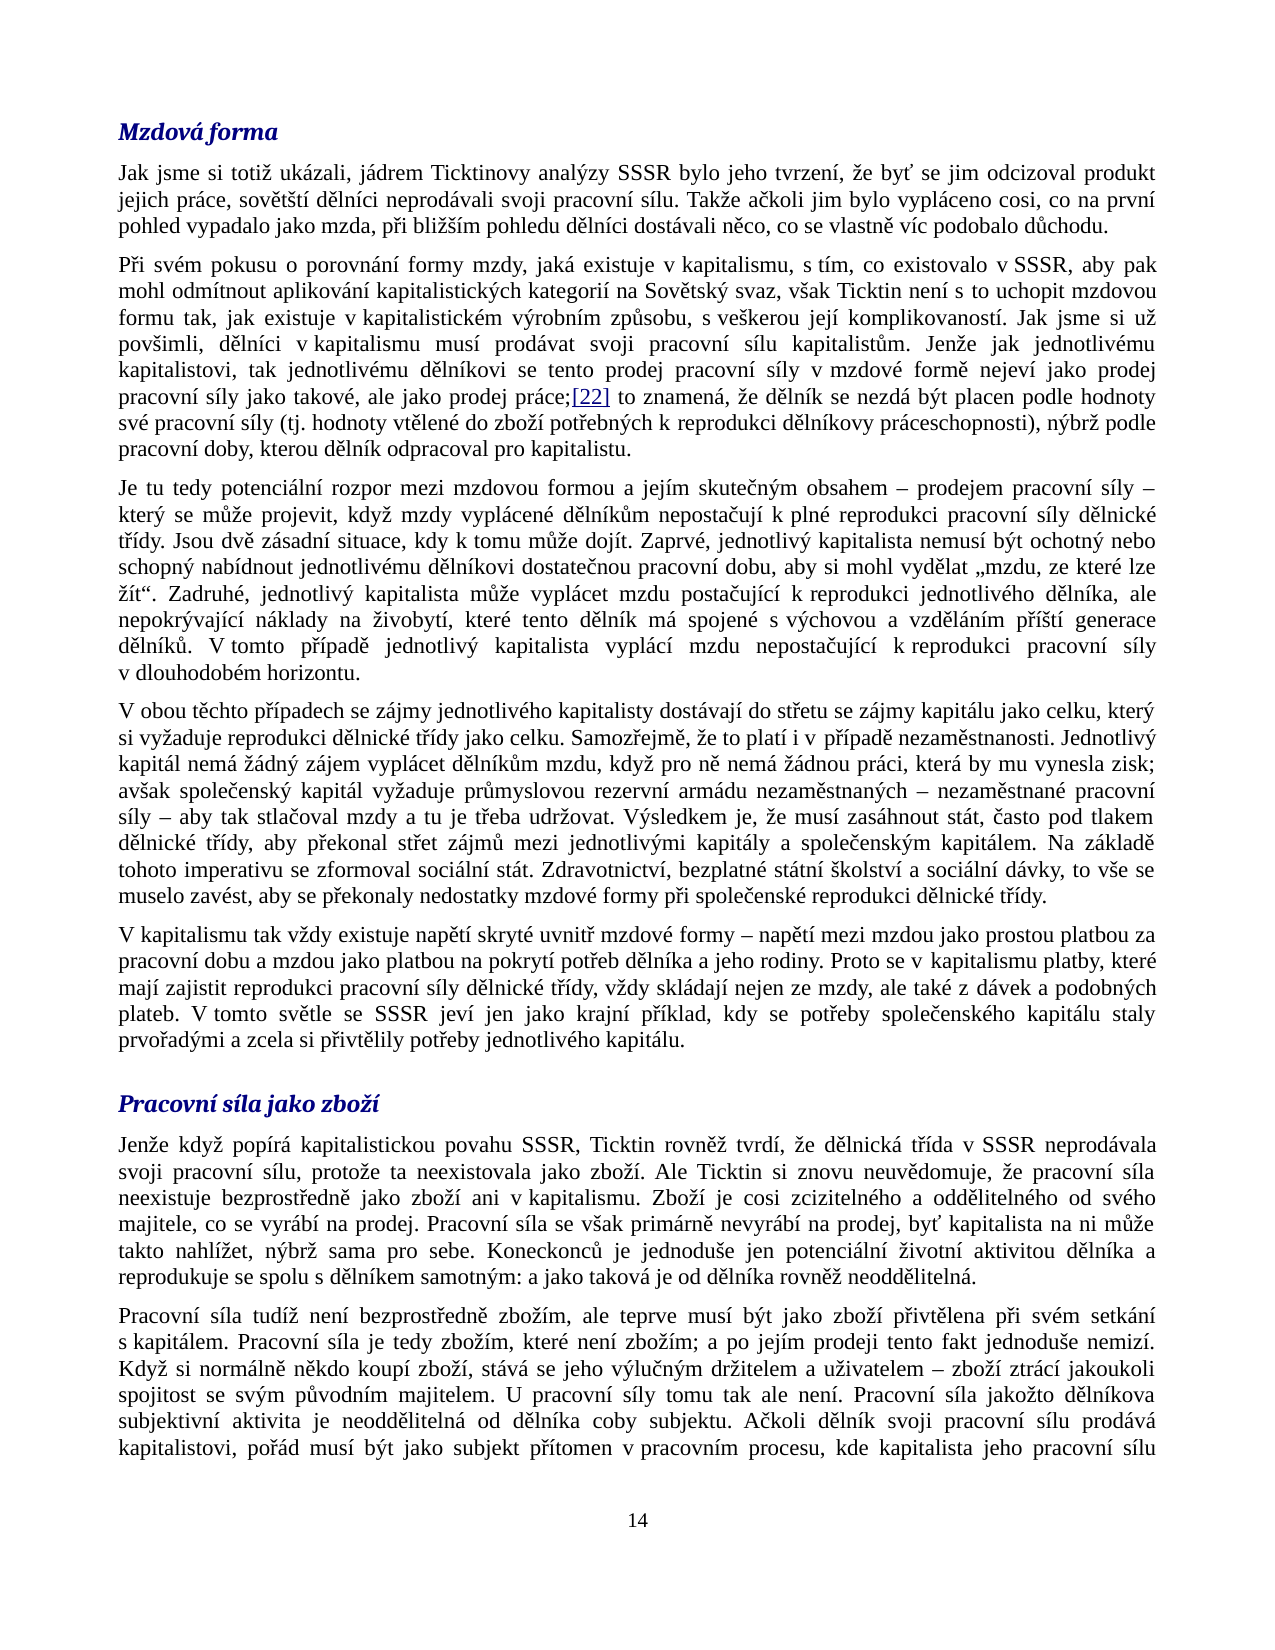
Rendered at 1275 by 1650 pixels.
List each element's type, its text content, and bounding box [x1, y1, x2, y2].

text Je tu tedy potenciální rozpor mezi mzdovou formou a jejím skutečným obsahem – prodejem pracovní síly – který se může projevit, když mzdy vyplácené dělníkům nepostačují k plné reprodukci pracovní síly dělnické třídy. Jsou dvě zásadní situace, kdy k tomu může dojít. Zaprvé, jednotlivý kapitalista nemusí být ochotný nebo schopný nabídnout jednotlivému dělníkovi dostatečnou pracovní dobu, aby si mohl vydělat „mzdu, ze které lze žít“. Zadruhé, jednotlivý kapitalista může vyplácet mzdu postačující k reprodukci jednotlivého dělníka, ale nepokrývající náklady na živobytí, které tento dělník má spojené s výchovou a vzděláním příští generace dělníků. V tomto případě jednotlivý kapitalista vyplácí mzdu nepostačující k reprodukci pracovní síly v dlouhodobém horizontu. [118, 474, 1157, 685]
subtitle Pracovní síla jako zboží [118, 1090, 1157, 1119]
text Jak jsme si totiž ukázali, jádrem Ticktinovy analýzy SSSR bylo jeho tvrzení, že byť se jim odcizoval produkt jejich práce, sovětští dělníci neprodávali svoji pracovní sílu. Takže ačkoli jim bylo vypláceno cosi, co na první pohled vypadalo jako mzda, při bližším pohledu dělníci dostávali něco, co se vlastně víc podobalo důchodu. [118, 159, 1157, 238]
text Při svém pokusu o porovnání formy mzdy, jaká existuje v kapitalismu, s tím, co existovalo v SSSR, aby pak mohl odmítnout aplikování kapitalistických kategorií na Sovětský svaz, však Ticktin není s to uchopit mzdovou formu tak, jak existuje v kapitalistickém výrobním způsobu, s veškerou její komplikovaností. Jak jsme si už povšimli, dělníci v kapitalismu musí prodávat svoji pracovní sílu kapitalistům. Jenže jak jednotlivému kapitalistovi, tak jednotlivému dělníkovi se tento prodej pracovní síly v mzdové formě nejeví jako prodej pracovní síly jako takové, ale jako prodej práce;[22] to znamená, že dělník se nezdá být placen podle hodnoty své pracovní síly (tj. hodnoty vtělené do zboží potřebných k reprodukci dělníkovy práceschopnosti), nýbrž podle pracovní doby, kterou dělník odpracoval pro kapitalistu. [118, 251, 1157, 462]
text V kapitalismu tak vždy existuje napětí skryté uvnitř mzdové formy – napětí mezi mzdou jako prostou platbou za pracovní dobu a mzdou jako platbou na pokrytí potřeb dělníka a jeho rodiny. Proto se v kapitalismu platby, které mají zajistit reprodukci pracovní síly dělnické třídy, vždy skládají nejen ze mzdy, ale také z dávek a podobných plateb. V tomto světle se SSSR jeví jen jako krajní příklad, kdy se potřeby společenského kapitálu staly prvořadými a zcela si přivtělily potřeby jednotlivého kapitálu. [118, 921, 1157, 1053]
text Jenže když popírá kapitalistickou povahu SSSR, Ticktin rovněž tvrdí, že dělnická třída v SSSR neprodávala svoji pracovní sílu, protože ta neexistovala jako zboží. Ale Ticktin si znovu neuvědomuje, že pracovní síla neexistuje bezprostředně jako zboží ani v kapitalismu. Zboží je cosi zcizitelného a oddělitelného od svého majitele, co se vyrábí na prodej. Pracovní síla se však primárně nevyrábí na prodej, byť kapitalista na ni může takto nahlížet, nýbrž sama pro sebe. Koneckonců je jednoduše jen potenciální životní aktivitou dělníka a reprodukuje se spolu s dělníkem samotným: a jako taková je od dělníka rovněž neoddělitelná. [118, 1131, 1157, 1289]
text Pracovní síla tudíž není bezprostředně zbožím, ale teprve musí být jako zboží přivtělena při svém setkání s kapitálem. Pracovní síla je tedy zbožím, které není zbožím; a po jejím prodeji tento fakt jednoduše nemizí. Když si normálně někdo koupí zboží, stává se jeho výlučným držitelem a uživatelem – zboží ztrácí jakoukoli spojitost se svým původním majitelem. U pracovní síly tomu tak ale není. Pracovní síla jakožto dělníkova subjektivní aktivita je neoddělitelná od dělníka coby subjektu. Ačkoli dělník svoji pracovní sílu prodává kapitalistovi, pořád musí být jako subjekt přítomen v pracovním procesu, kde kapitalista jeho pracovní sílu [118, 1302, 1157, 1460]
subtitle Mzdová forma [118, 118, 1157, 147]
text V obou těchto případech se zájmy jednotlivého kapitalisty dostávají do střetu se zájmy kapitálu jako celku, který si vyžaduje reprodukci dělnické třídy jako celku. Samozřejmě, že to platí i v případě nezaměstnanosti. Jednotlivý kapitál nemá žádný zájem vyplácet dělníkům mzdu, když pro ně nemá žádnou práci, která by mu vynesla zisk; avšak společenský kapitál vyžaduje průmyslovou rezervní armádu nezaměstnaných – nezaměstnané pracovní síly – aby tak stlačoval mzdy a tu je třeba udržovat. Výsledkem je, že musí zasáhnout stát, často pod tlakem dělnické třídy, aby překonal střet zájmů mezi jednotlivými kapitály a společenským kapitálem. Na základě tohoto imperativu se zformoval sociální stát. Zdravotnictví, bezplatné státní školství a sociální dávky, to vše se muselo zavést, aby se překonaly nedostatky mzdové formy při společenské reprodukci dělnické třídy. [118, 698, 1157, 908]
